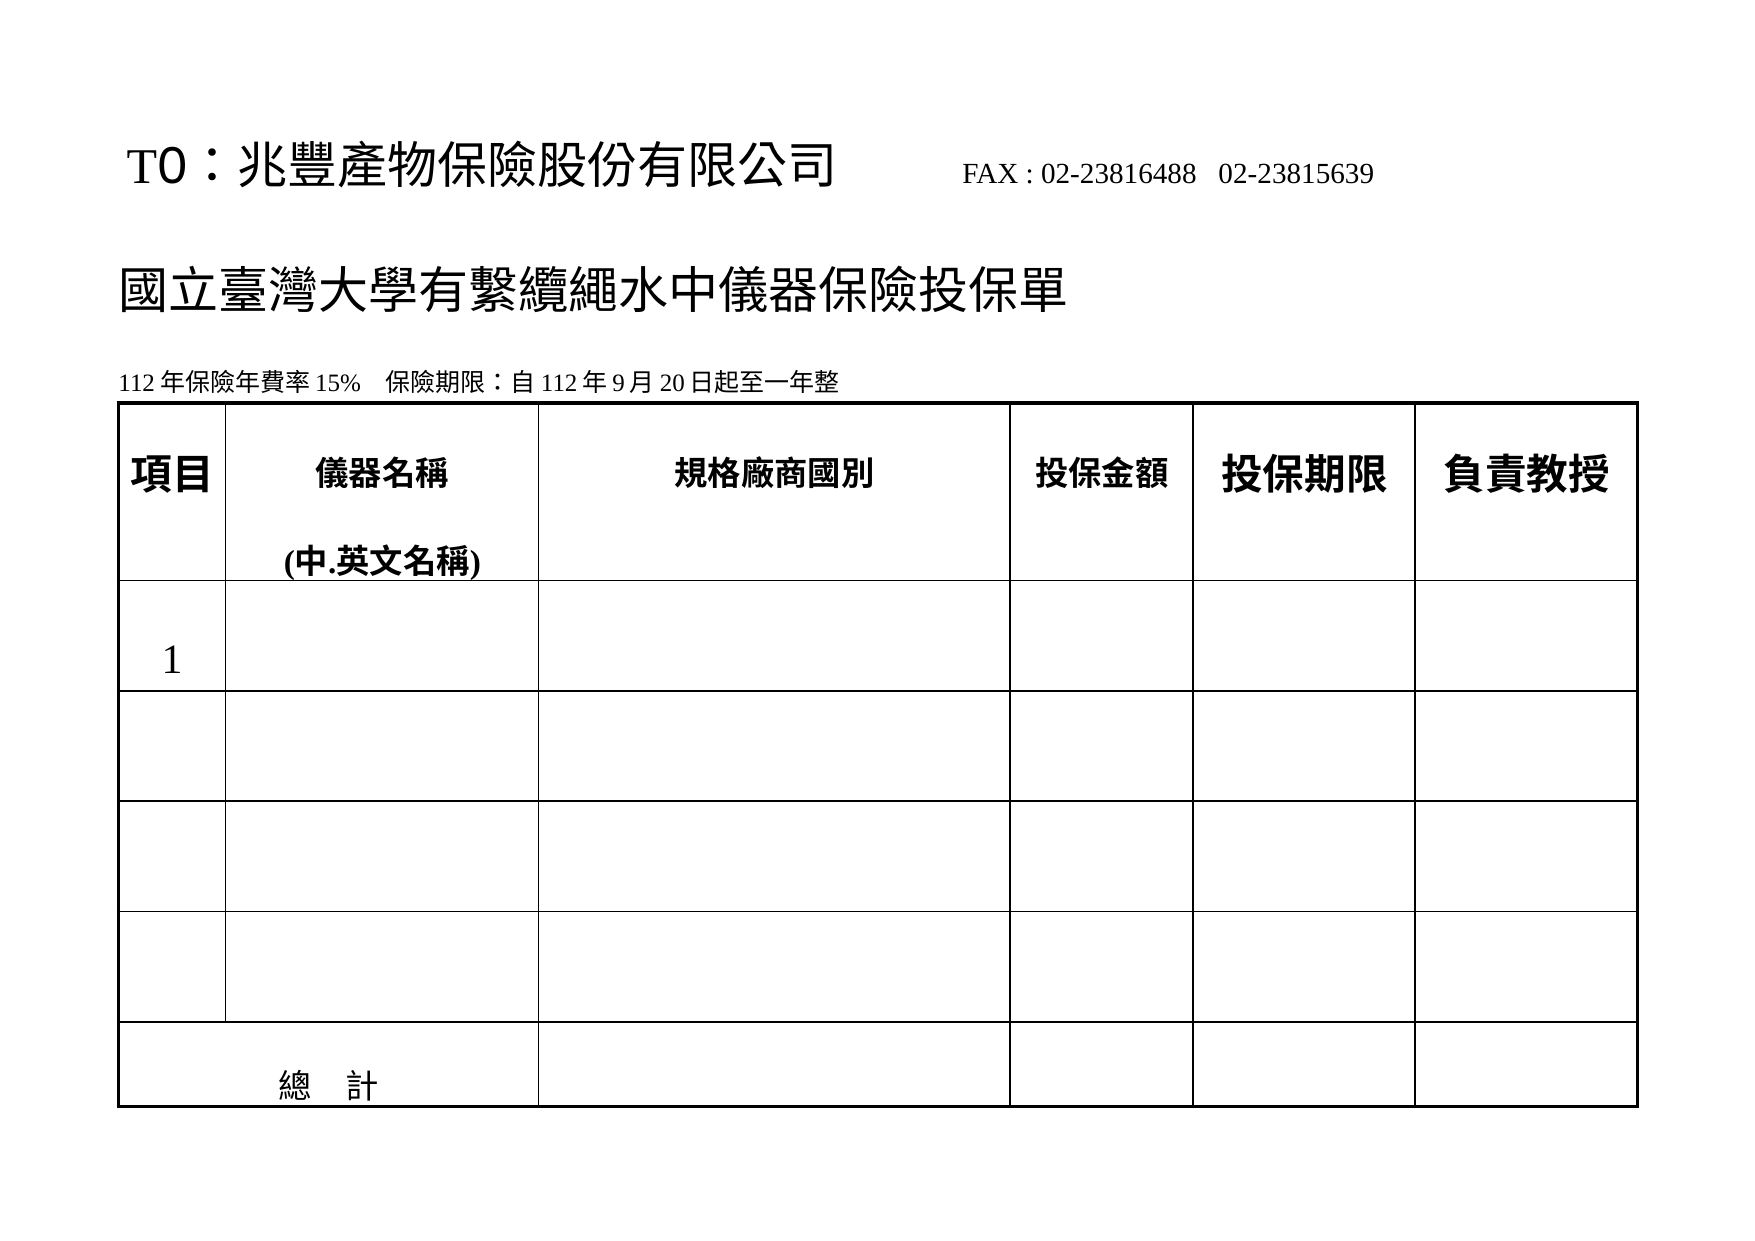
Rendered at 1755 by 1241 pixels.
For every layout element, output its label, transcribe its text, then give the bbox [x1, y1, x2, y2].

table_cell [539, 912, 1009, 1021]
table_cell [1194, 802, 1414, 911]
table_cell [1416, 912, 1636, 1021]
table_cell [1194, 692, 1414, 800]
table_cell [120, 692, 225, 800]
text 112年保險年費率15% 保險期限：自112年9月20日起至一年整 [118, 339, 1636, 401]
table_cell [226, 802, 538, 911]
table_cell [1011, 802, 1192, 911]
table_cell [1416, 802, 1636, 911]
table_cell [1416, 581, 1636, 690]
table_cell [1011, 581, 1192, 690]
table_header 儀器名稱 (中.英文名稱) [226, 405, 538, 579]
table_header 投保期限 [1194, 405, 1414, 579]
table_cell [1011, 692, 1192, 800]
table_cell [1416, 1023, 1636, 1105]
table_header 負責教授 [1416, 405, 1636, 579]
table_cell 1 [120, 581, 225, 690]
table_cell [1194, 581, 1414, 690]
table_cell [226, 581, 538, 690]
table_header 投保金額 [1011, 405, 1192, 579]
table_cell [120, 802, 225, 911]
text 國立臺灣大學有繫纜繩水中儀器保險投保單 [118, 214, 1636, 339]
table_cell 總 計 [120, 1023, 538, 1105]
table_cell [539, 802, 1009, 911]
table_cell [1194, 1023, 1414, 1105]
table_cell [1011, 912, 1192, 1021]
table_header 規格廠商國別 [539, 405, 1009, 579]
table_cell [1011, 1023, 1192, 1105]
table_cell [539, 1023, 1009, 1105]
table_cell [226, 692, 538, 800]
text TO：兆豐產物保險股份有限公司 FAX : 02-23816488 02-23815639 [118, 89, 1636, 214]
table_cell [1416, 692, 1636, 800]
table_cell [120, 912, 225, 1021]
table_cell [1194, 912, 1414, 1021]
table_header 項目 [120, 405, 225, 579]
table_cell [226, 912, 538, 1021]
table_cell [539, 692, 1009, 800]
table_cell [539, 581, 1009, 690]
